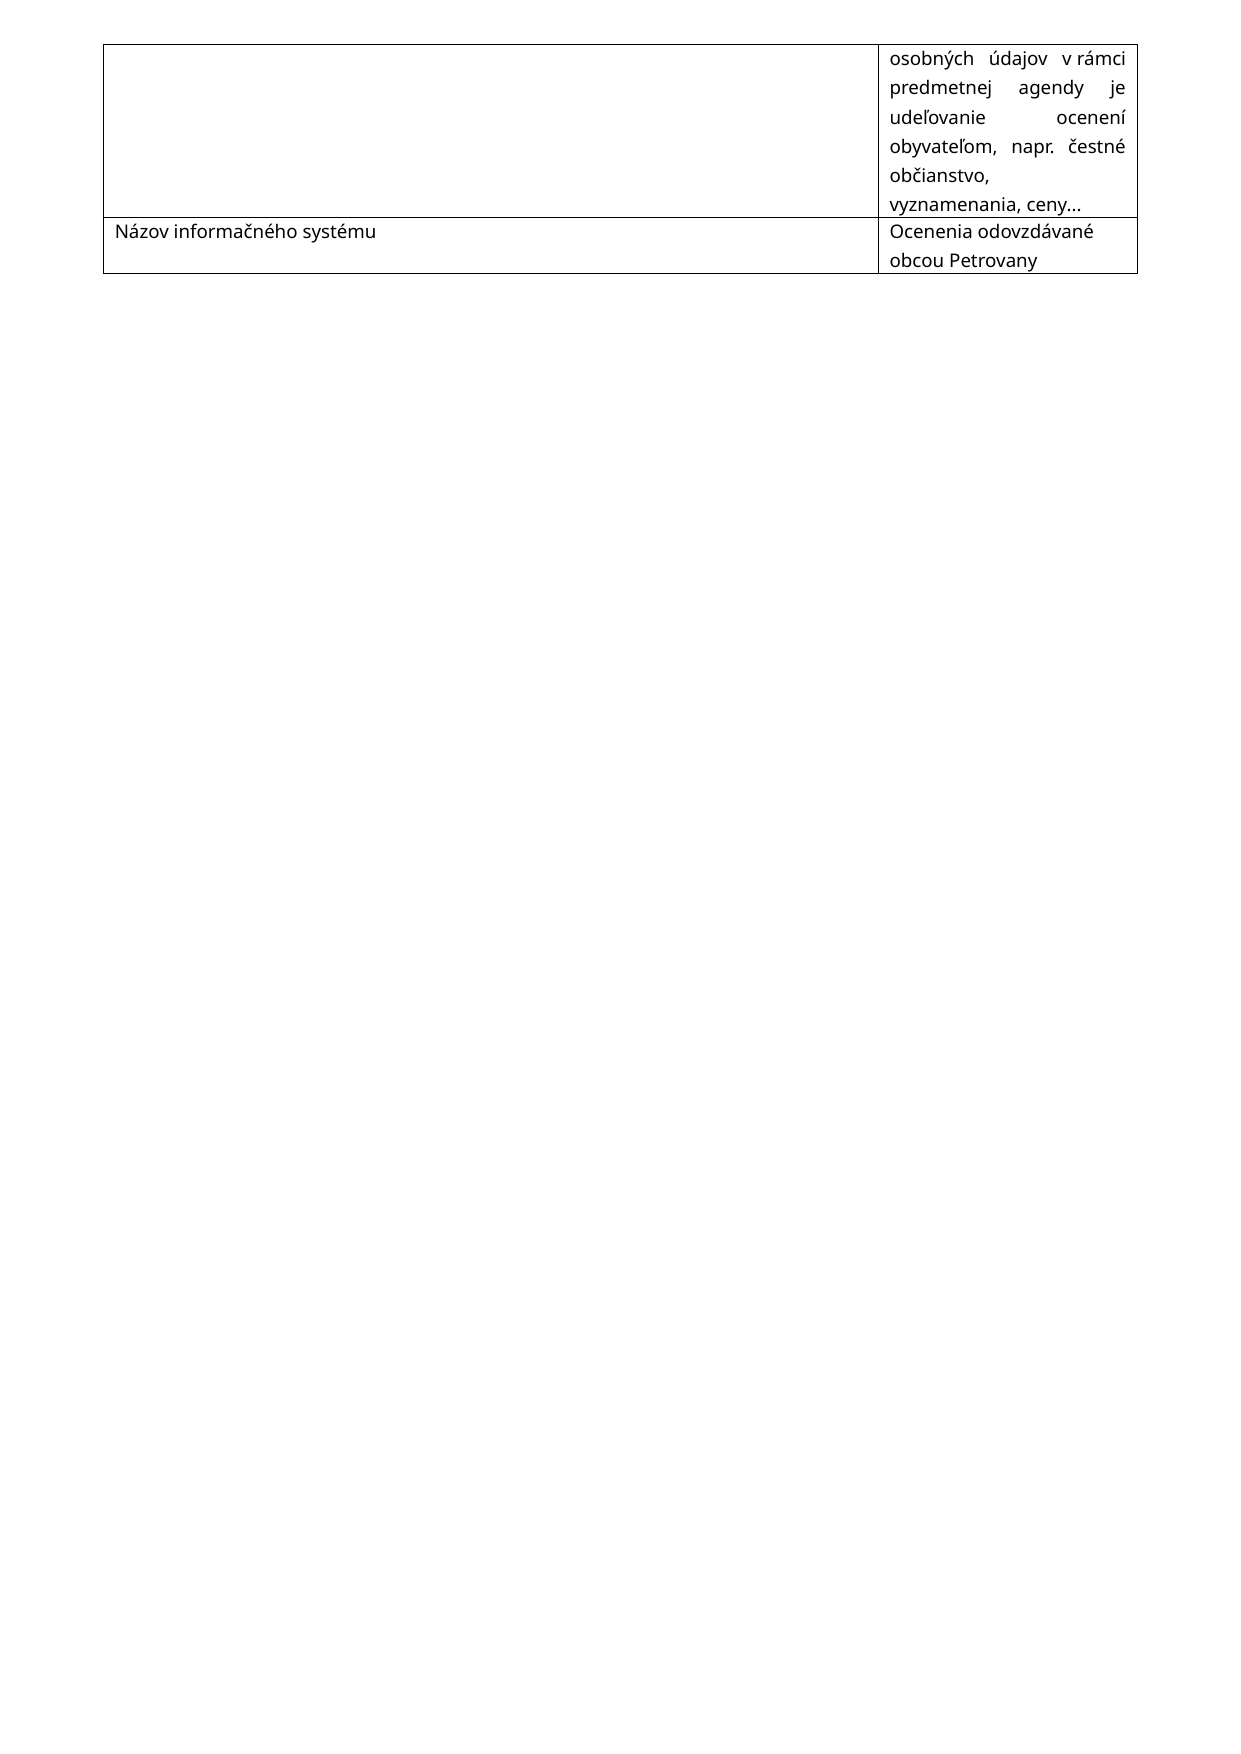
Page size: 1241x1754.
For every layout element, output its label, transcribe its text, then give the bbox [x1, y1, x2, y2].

table_cell [104, 45, 878, 217]
table_cell Názov informačného systému [104, 218, 878, 273]
table_cell osobných údajov v rámci predmetnej agendy je udeľovanie ocenení obyvateľom, napr. čestné občianstvo, vyznamenania, ceny... [879, 45, 1137, 217]
table_cell Ocenenia odovzdávané obcou Petrovany [879, 218, 1137, 273]
